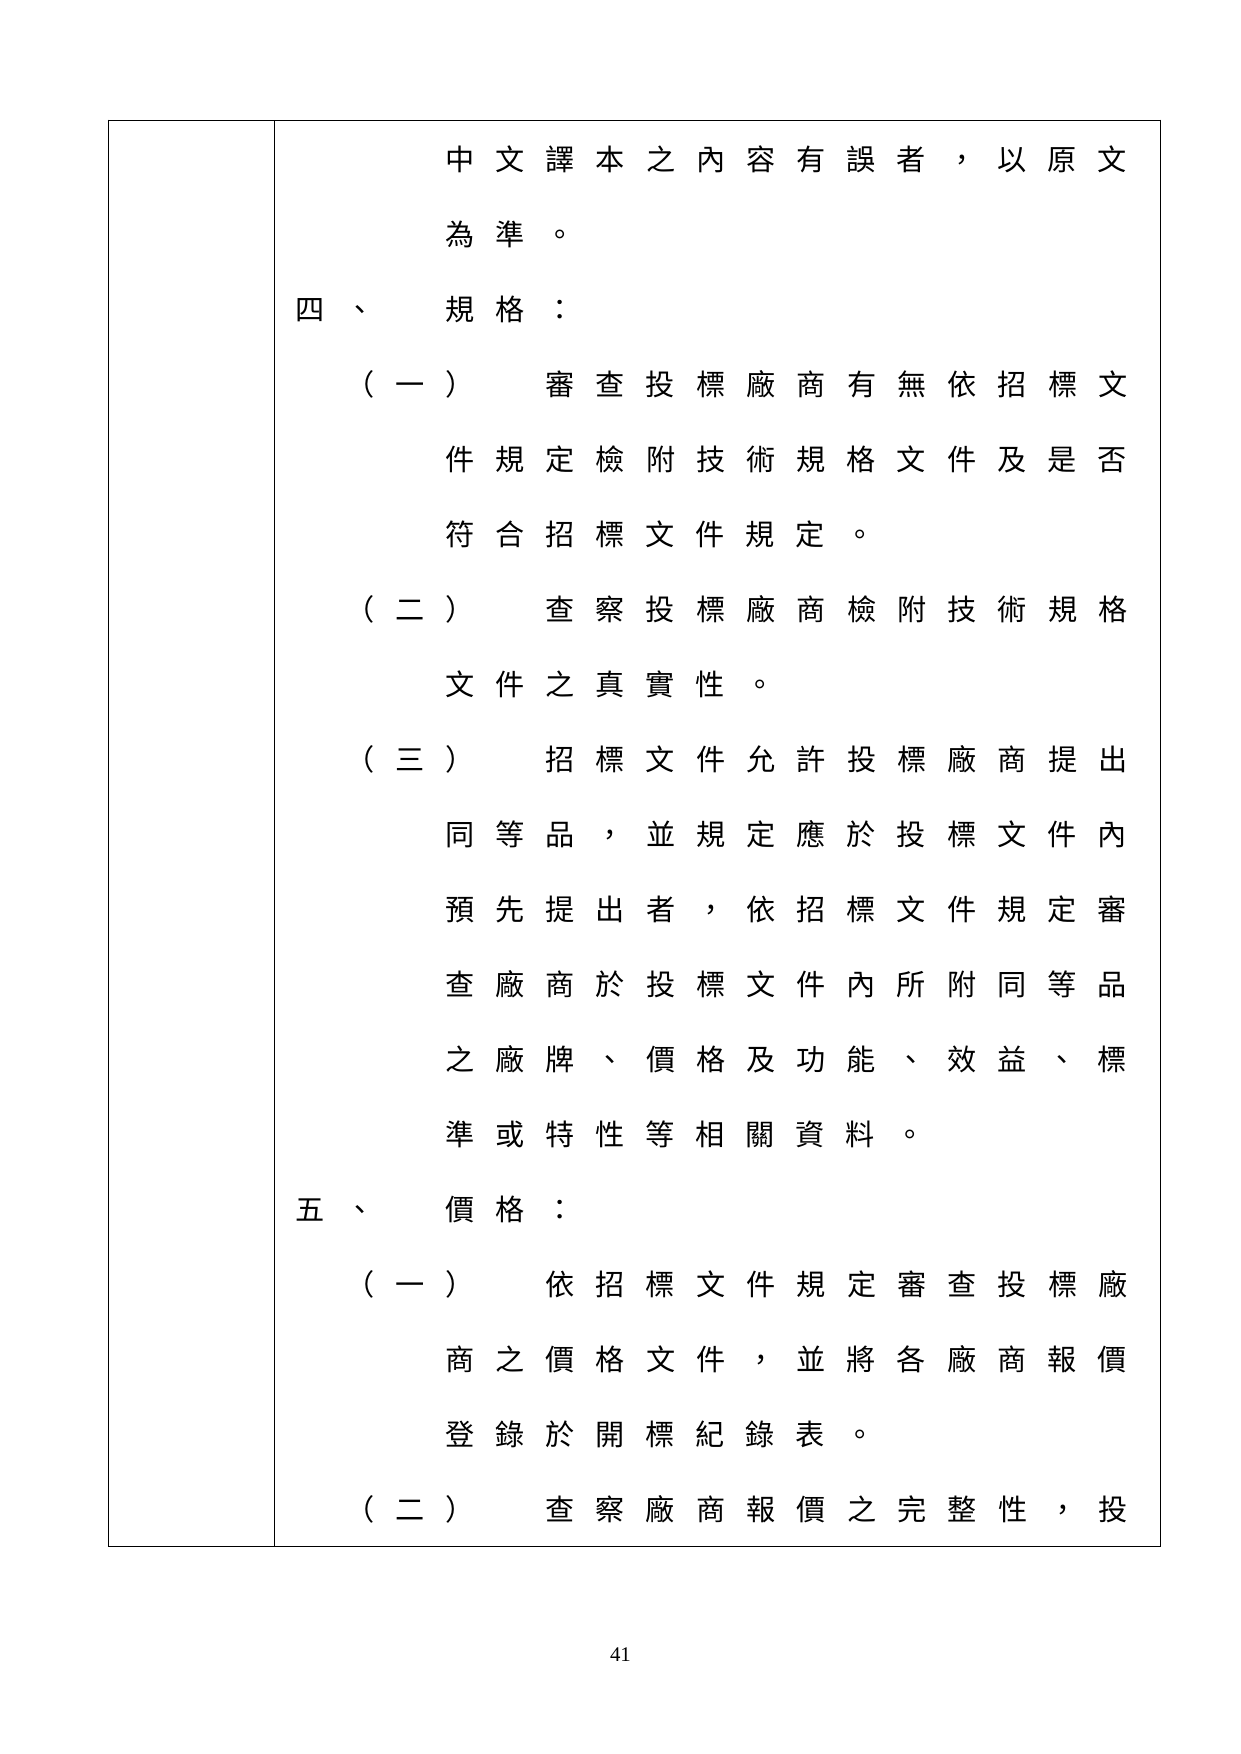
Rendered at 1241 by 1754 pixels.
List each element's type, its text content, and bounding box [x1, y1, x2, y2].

table_cell [109, 121, 274, 1546]
table_cell 一般事項： 查察廠商之投標文件有無政府採購法（下稱本法）第50條第1項各款情形之一，例如第5款「不同投標廠商間之投標文件內容有重大異常關聯者」之情形：投標文件內容由同一人或同一廠商繕寫或備具者；押標金由同一人或同一廠商繳納或申請退還者；投標標封或通知機關信函號碼連號，顯係同一人或同一廠商所為者；廠商地址、電話號碼、傳真機號碼、聯絡人或電子郵件網址相同者；其他顯係同一人或同一廠商所為之情形者。 查察有無不同投標廠商參與投標，卻由同一廠商之人員代表出席開標、評審、評選、決標等會議；如有上述情形，屬本法第50條第1項第7款規定情形。 查察有無3家以上合格廠商投標，開標後有2家以上廠商有下列情形之一，致僅餘1家廠商符合招標文件規定者：押標金未附或不符合規定；投標文件為空白文件、無關文件或標封內空無一物；資格、規格或價格文件未附或不符合規定；標價高於公告之預算或公告之底價；其他疑似刻意造成不合格標之情形。如有上述情形，得依本法第48條第1項第2款「發現有足以影響採購公正之違法或不當行為者」或第50條第1項第7款「其他影響採購公正之違反法令行為」處理。 審查廠商投標文件，如發現其內容有疑義時，得通知投標廠商提出說明，以確認其正確之內容。廠商投標文件如屬明顯打字或書寫錯誤，與標價無關，機關得允許廠商更正。 審查廠商投標文件之結果，應於審查結果完成後儘速通知各廠商，最遲不得逾決標或廢標日10日；對不合格之廠商，並應敘明其原因。經廠商請求者，得以書面通知。 押標金： 審查投標廠商有無依招標文件規定繳納押標金，其額度是否符合招標文件規定。 廠商以銀行開發或保兌之不可撤銷擔保信用狀、銀行之書面連帶保證或保險公司之連帶保證保險單繳納押標金者，除招標文件另有規定外，查察其有效期有無較招標文件規定之報價有效期長30日。 審查不同廠商之押標金有無由同一銀行開出且連號之情形。 查察投標廠商有無本法第31條第2項及招標文件所定押標金不予發還之情形。 資格： 審查投標廠商有無依招標文件規定檢附資格證明文件。 查察投標廠商檢附資格證明文件之真實性。 投標廠商應提出之資格證明文件，除招標文件另有規定者外，以影本為原則。但機關得通知投標廠商提出正本供查驗。 外國廠商投標文件附經公證或認證之資格文件中文譯本，其中文譯本之內容有誤者，以原文為準。 規格： 審查投標廠商有無依招標文件規定檢附技術規格文件及是否符合招標文件規定。 查察投標廠商檢附技術規格文件之真實性。 招標文件允許投標廠商提出同等品，並規定應於投標文件內預先提出者，依招標文件規定審查廠商於投標文件內所附同等品之廠牌、價格及功能、效益、標準或特性等相關資料。 價格： 依招標文件規定審查投標廠商之價格文件，並將各廠商報價登錄於開標紀錄表。 查察廠商報價之完整性，投標之價格文件內記載金額之文字與號碼不符時，以文字為準。 查察最低標廠商有無總標價或部分標價偏低，顯不合理，有降低品質、不能誠信履約之虞或其他特殊情形，並依本法第58條規定辦理。 招標文件其他規定事項： 附有投標廠商聲明書或切結書者，納入審標範圍。 依投標須知規定之其他事項，審查廠商投標文件（例如允許共同投標之案件，廠商共同投標有無檢附經公證或認證之共同投標協議書）。 [275, 121, 1160, 1546]
